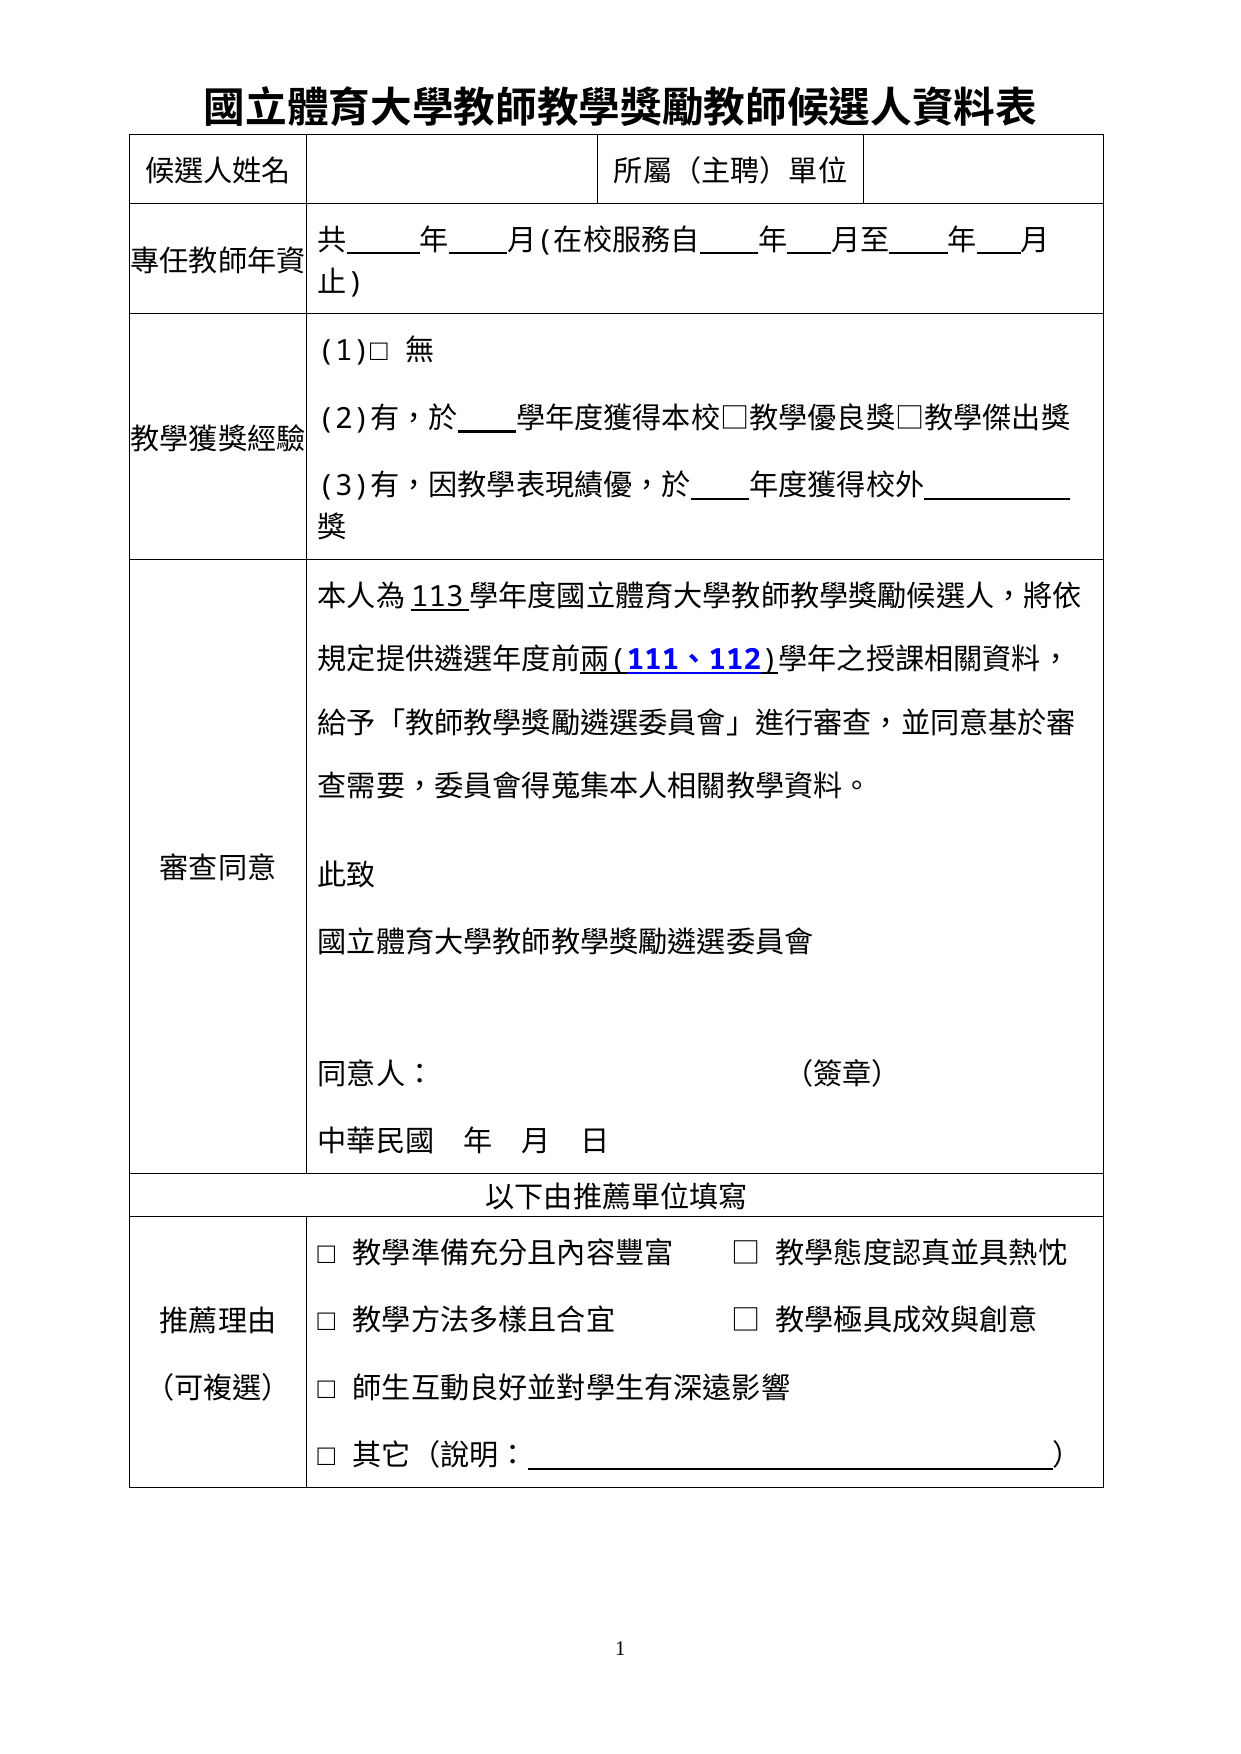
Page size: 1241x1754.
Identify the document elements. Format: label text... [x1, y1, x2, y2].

table_cell □ 教學準備充分且內容豐富 □ 教學態度認真並具熱忱 □ 教學方法多樣且合宜 □ 教學極具成效與創意 □ 師生互動良好並對學生有深遠影響 □ 其它（說明： ） [307, 1217, 1103, 1487]
table_cell (1)□ 無 (2)有，於 學年度獲得本校□教學優良獎□教學傑出獎 (3)有，因教學表現績優，於 年度獲得校外 獎 [307, 314, 1103, 559]
table_cell 本人為113學年度國立體育大學教師教學獎勵候選人，將依規定提供遴選年度前兩(111、112)學年之授課相關資料，給予「教師教學獎勵遴選委員會」進行審查，並同意基於審查需要，委員會得蒐集本人相關教學資料。 此致 國立體育大學教師教學獎勵遴選委員會 同意人： （簽章） 中華民國 年 月 日 [307, 560, 1103, 1173]
table_cell 審查同意 [130, 560, 306, 1173]
table_cell 共 年 月(在校服務自 年 月至 年 月止) [307, 204, 1103, 313]
table_header [307, 135, 597, 202]
table_cell 以下由推薦單位填寫 [130, 1174, 1103, 1216]
table_cell 專任教師年資 [130, 204, 306, 313]
table_cell 教學獲獎經驗 [130, 314, 306, 559]
table_header 所屬（主聘）單位 [598, 135, 863, 202]
text 國立體育大學教師教學獎勵教師候選人資料表 [118, 74, 1122, 134]
table_cell 推薦理由 （可複選） [130, 1217, 306, 1487]
table_header [864, 135, 1103, 202]
table_header 候選人姓名 [130, 135, 306, 202]
